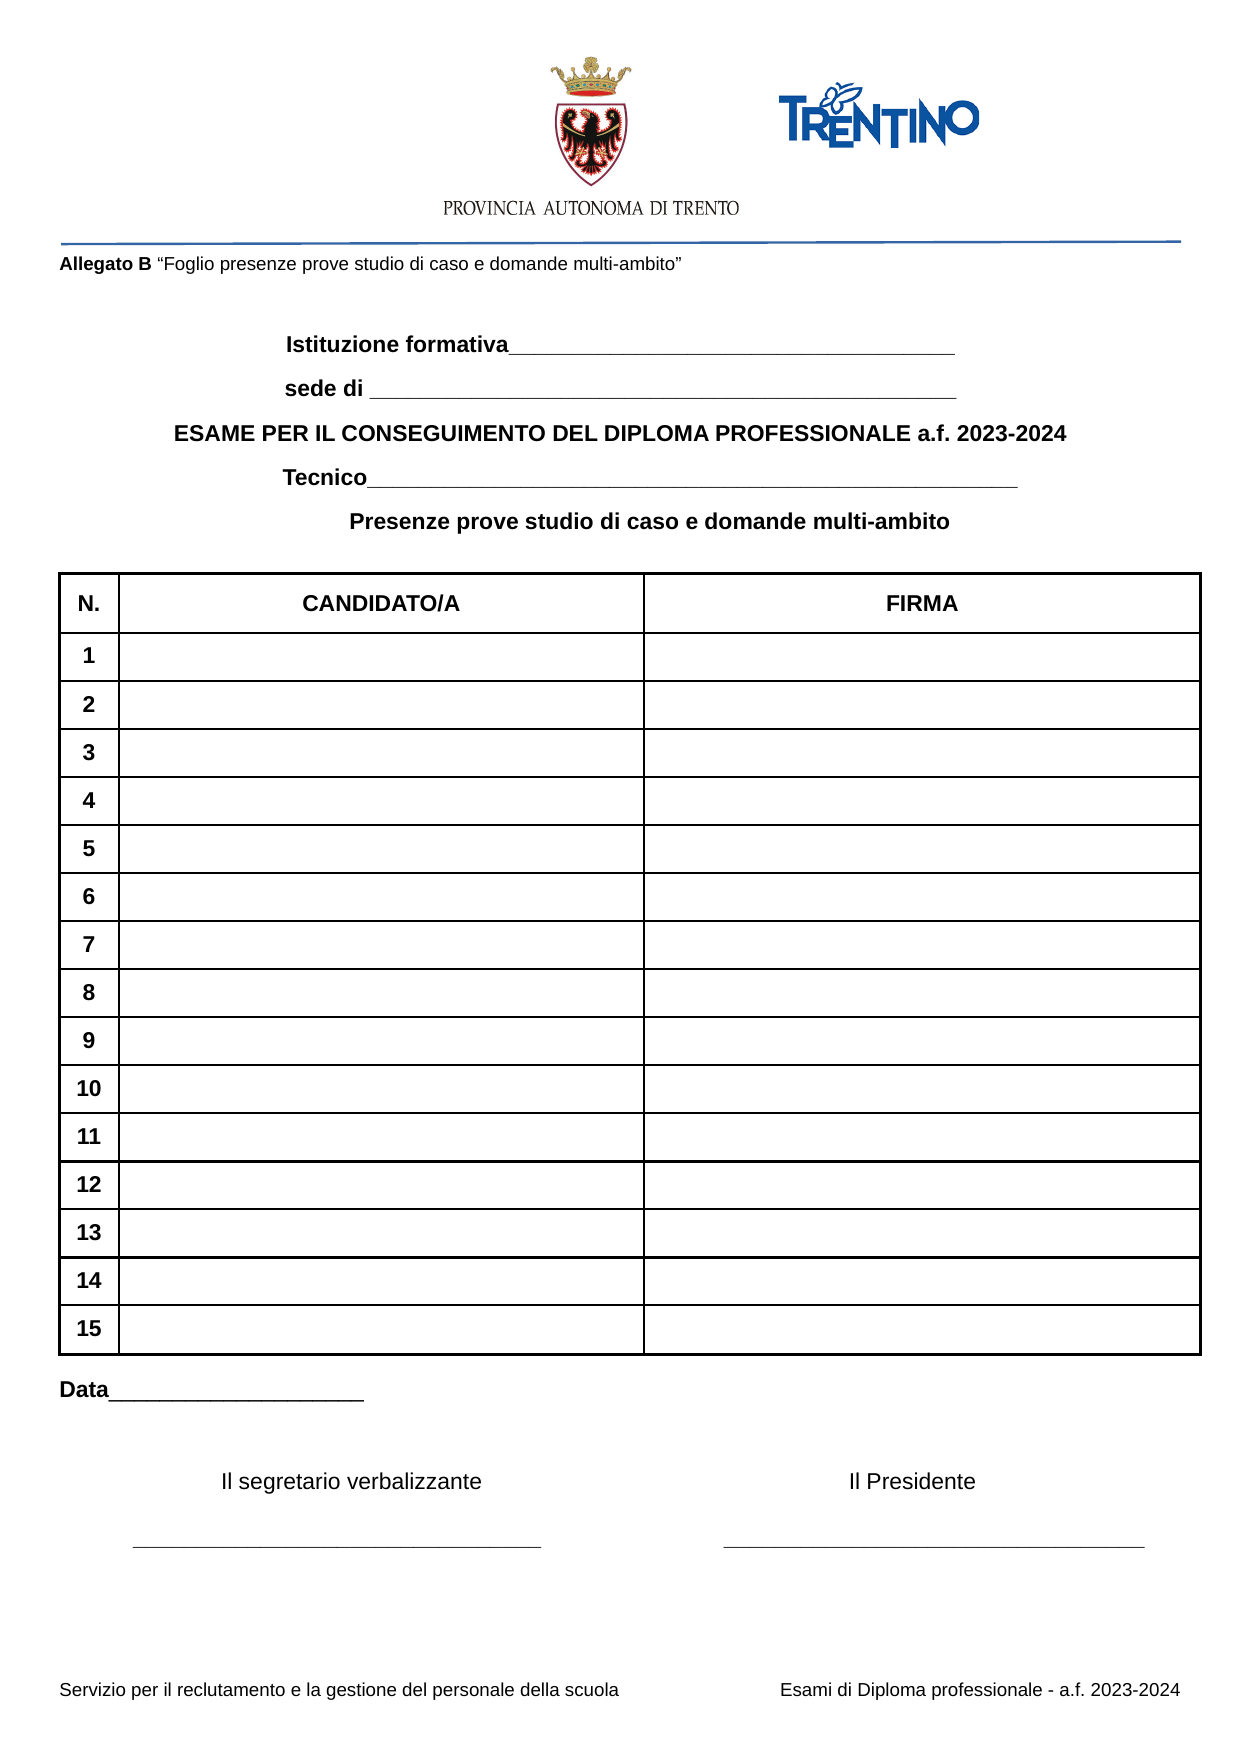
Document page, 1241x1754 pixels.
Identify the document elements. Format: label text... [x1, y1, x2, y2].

table_cell [645, 1306, 1199, 1352]
table_cell [120, 1306, 643, 1352]
table_cell 1 [61, 634, 118, 680]
table_cell [120, 682, 643, 728]
table_cell [645, 1259, 1199, 1304]
table_cell 4 [61, 778, 118, 824]
text ESAME PER IL CONSEGUIMENTO DEL DIPLOMA PROFESSIONALE a.f. 2023-2024 [59, 419, 1181, 446]
text ________________________________ _________________________________ [59, 1524, 1181, 1550]
table_cell 14 [61, 1259, 118, 1304]
table_cell [645, 634, 1199, 680]
table_cell [120, 922, 643, 968]
text Presenze prove studio di caso e domande multi-ambito [118, 508, 1181, 534]
text Data____________________ [59, 1376, 1181, 1402]
table_cell [120, 1210, 643, 1256]
table_cell 10 [61, 1066, 118, 1112]
table_cell 11 [61, 1114, 118, 1160]
table_cell 9 [61, 1018, 118, 1064]
table_cell 5 [61, 826, 118, 872]
table_cell [645, 874, 1199, 920]
table_header Il Presidente [644, 1468, 1181, 1524]
table_cell [645, 826, 1199, 872]
table_cell 3 [61, 730, 118, 776]
text Tecnico___________________________________________________ [118, 463, 1181, 490]
table_cell [120, 826, 643, 872]
table_cell [645, 730, 1199, 776]
table_cell 2 [61, 682, 118, 728]
table_cell [120, 1018, 643, 1064]
table_cell [120, 778, 643, 824]
picture [779, 82, 980, 148]
table_cell [645, 1018, 1199, 1064]
table_cell [645, 682, 1199, 728]
table_cell [645, 922, 1199, 968]
table_cell [645, 778, 1199, 824]
table_cell [120, 874, 643, 920]
table_cell 8 [61, 970, 118, 1016]
table_cell [120, 634, 643, 680]
table_cell [120, 970, 643, 1016]
table_cell [645, 1066, 1199, 1112]
text sede di ______________________________________________ [59, 375, 1181, 402]
table_header CANDIDATO/A [120, 575, 643, 632]
table_cell 13 [61, 1210, 118, 1256]
table_header N. [61, 575, 118, 632]
table_cell [645, 1210, 1199, 1256]
table_cell 7 [61, 922, 118, 968]
table_cell [645, 1114, 1199, 1160]
table_cell 6 [61, 874, 118, 920]
table_cell [120, 1066, 643, 1112]
table_header FIRMA [645, 575, 1199, 632]
text Allegato B “Foglio presenze prove studio di caso e domande multi-ambito” [59, 253, 1181, 274]
text Istituzione formativa___________________________________ [59, 331, 1181, 358]
table_cell [645, 970, 1199, 1016]
table_header Il segretario verbalizzante [59, 1468, 643, 1524]
table_cell 15 [61, 1306, 118, 1352]
picture [443, 56, 739, 215]
table_cell [120, 730, 643, 776]
table_cell [645, 1163, 1199, 1208]
table_cell [120, 1259, 643, 1304]
table_cell 12 [61, 1163, 118, 1208]
table_cell [120, 1163, 643, 1208]
table_cell [120, 1114, 643, 1160]
